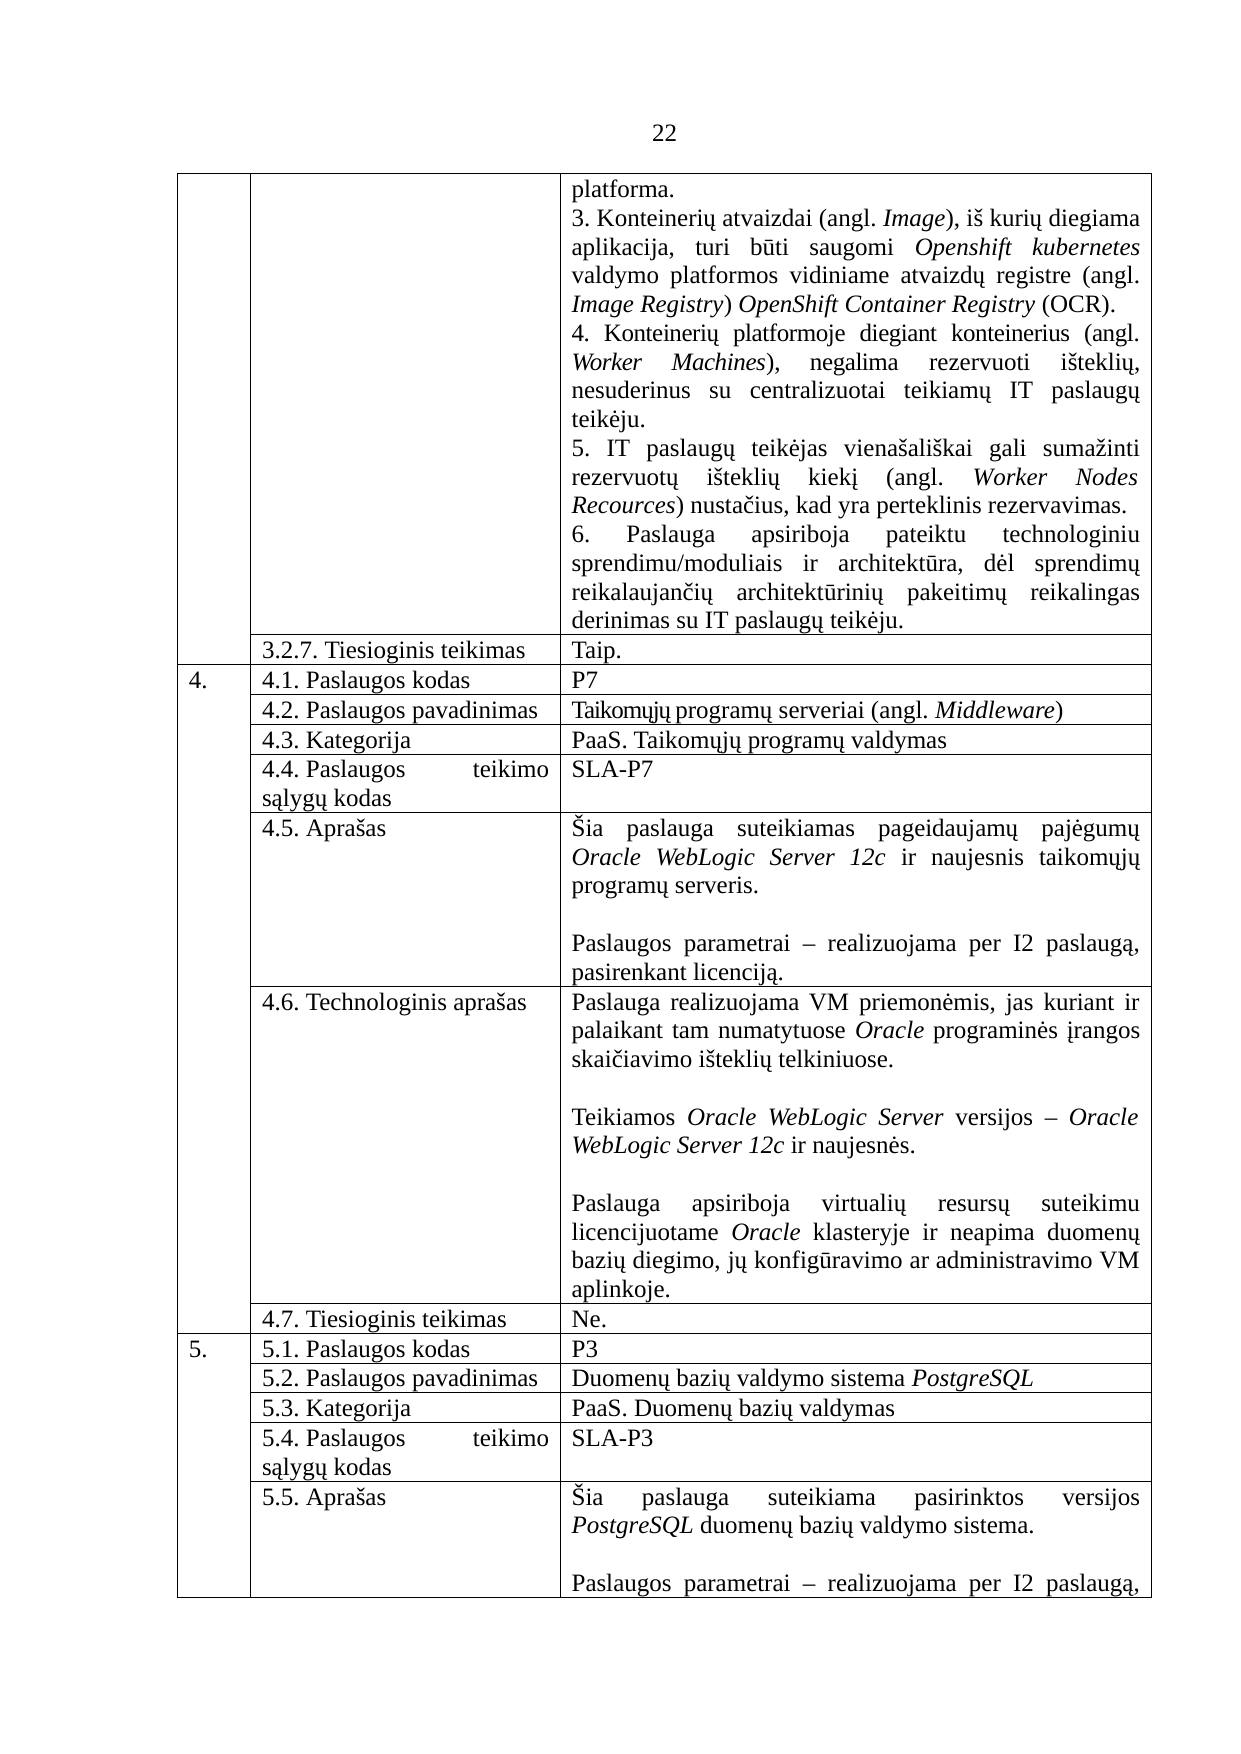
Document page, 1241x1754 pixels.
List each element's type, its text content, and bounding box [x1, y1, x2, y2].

table_cell platforma. 3. Konteinerių atvaizdai (angl. Image), iš kurių diegiama aplikacija, turi būti saugomi Openshift kubernetes valdymo platformos vidiniame atvaizdų registre (angl. Image Registry) OpenShift Container Registry (OCR). 4. Konteinerių platformoje diegiant konteinerius (angl. Worker Machines), negalima rezervuoti išteklių, nesuderinus su centralizuotai teikiamų IT paslaugų teikėju. 5. IT paslaugų teikėjas vienašališkai gali sumažinti rezervuotų išteklių kiekį (angl. Worker Nodes Recources) nustačius, kad yra perteklinis rezervavimas. 6. Paslauga apsiriboja pateiktu technologiniu sprendimu/moduliais ir architektūra, dėl sprendimų reikalaujančių architektūrinių pakeitimų reikalingas derinimas su IT paslaugų teikėju. [561, 174, 1151, 634]
table_cell PaaS. Duomenų bazių valdymas [561, 1393, 1151, 1422]
table_cell P7 [561, 665, 1151, 694]
table_cell Ne. [561, 1304, 1151, 1333]
table_cell P3 [561, 1334, 1151, 1362]
table_cell 5.4. Paslaugos teikimo sąlygų kodas [251, 1423, 560, 1481]
table_cell 4.4. Paslaugos teikimo sąlygų kodas [251, 755, 560, 812]
table_cell 4. [178, 665, 250, 1333]
table_cell 5.1. Paslaugos kodas [251, 1334, 560, 1362]
table_cell 4.7. Tiesioginis teikimas [251, 1304, 560, 1333]
table_cell 4.5. Aprašas [251, 813, 560, 986]
table_cell Taip. [561, 635, 1151, 664]
table_cell Paslauga realizuojama VM priemonėmis, jas kuriant ir palaikant tam numatytuose Oracle programinės įrangos skaičiavimo išteklių telkiniuose. Teikiamos Oracle WebLogic Server versijos – Oracle WebLogic Server 12c ir naujesnės. Paslauga apsiriboja virtualių resursų suteikimu licencijuotame Oracle klasteryje ir neapima duomenų bazių diegimo, jų konfigūravimo ar administravimo VM aplinkoje. [561, 987, 1151, 1303]
table_cell 5.5. Aprašas [251, 1482, 560, 1597]
table_cell Taikomųjų programų serveriai (angl. Middleware) [561, 695, 1151, 724]
table_cell Šia paslauga suteikiama pasirinktos versijos PostgreSQL duomenų bazių valdymo sistema. Paslaugos parametrai – realizuojama per I2 paslaugą, [561, 1482, 1151, 1597]
table_cell 4.3. Kategorija [251, 725, 560, 753]
table_cell 5.2. Paslaugos pavadinimas [251, 1364, 560, 1392]
table_cell [178, 174, 250, 664]
table_cell 3.2.7. Tiesioginis teikimas [251, 635, 560, 664]
table_cell SLA-P7 [561, 755, 1151, 812]
table_cell Duomenų bazių valdymo sistema PostgreSQL [561, 1364, 1151, 1392]
table_cell PaaS. Taikomųjų programų valdymas [561, 725, 1151, 753]
table_cell [251, 174, 560, 634]
table_cell 5.3. Kategorija [251, 1393, 560, 1422]
table_cell 5. [178, 1334, 250, 1597]
table_cell SLA-P3 [561, 1423, 1151, 1481]
table_cell 4.2. Paslaugos pavadinimas [251, 695, 560, 724]
table_cell Šia paslauga suteikiamas pageidaujamų pajėgumų Oracle WebLogic Server 12c ir naujesnis taikomųjų programų serveris. Paslaugos parametrai – realizuojama per I2 paslaugą, pasirenkant licenciją. [561, 813, 1151, 986]
table_cell 4.6. Technologinis aprašas [251, 987, 560, 1303]
table_cell 4.1. Paslaugos kodas [251, 665, 560, 694]
